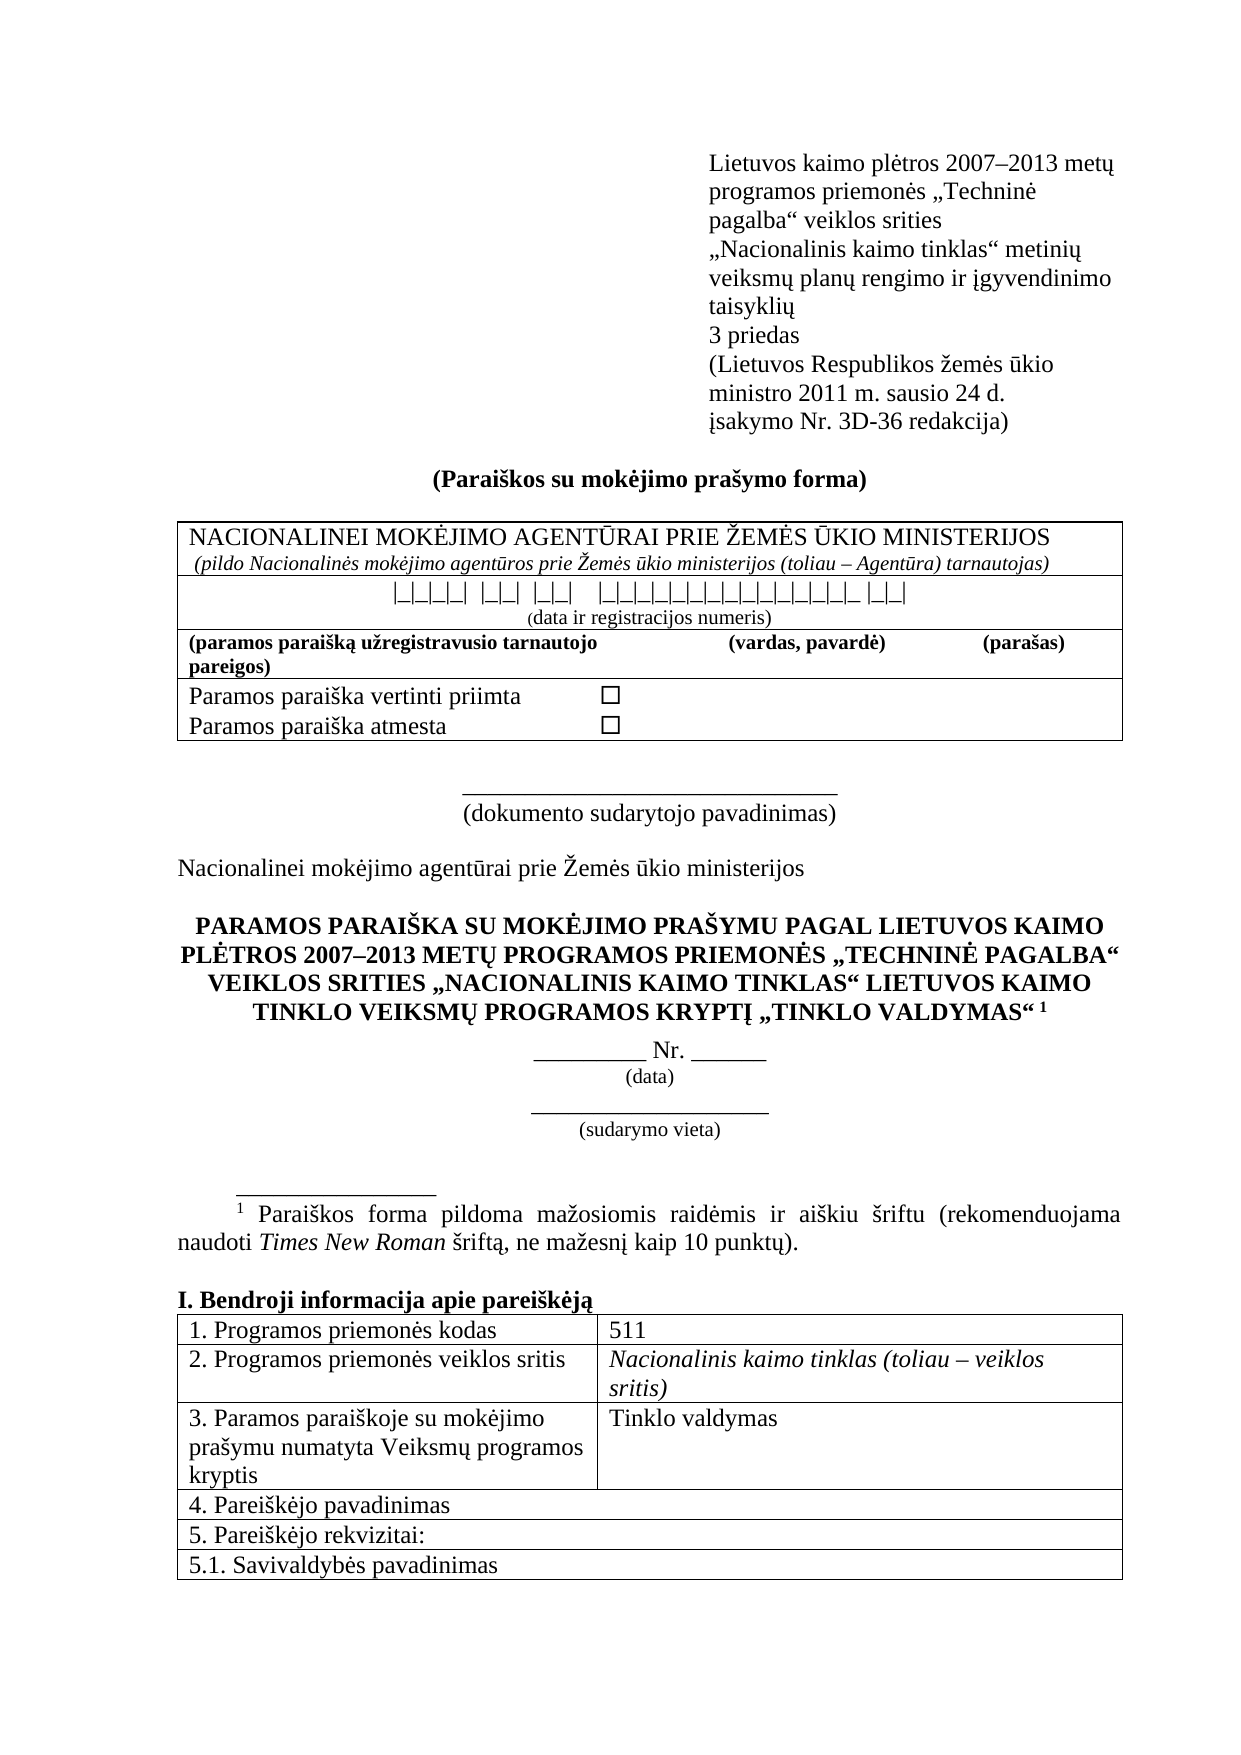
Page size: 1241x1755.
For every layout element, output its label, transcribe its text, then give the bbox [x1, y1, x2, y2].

table_cell Paramos paraiška atmesta [178, 711, 588, 740]
text ___________________ [177, 1088, 1122, 1117]
table_header 511 [598, 1315, 1122, 1343]
text _________ Nr. ______ [177, 1036, 1122, 1064]
text veiksmų planų rengimo ir įgyvendinimo [177, 263, 1122, 291]
text ministro 2011 m. sausio 24 d. [177, 378, 1122, 406]
text ________________ [177, 1170, 1122, 1199]
text (dokumento sudarytojo pavadinimas) [177, 798, 1122, 827]
table_cell 3. Paramos paraiškoje su mokėjimo prašymu numatyta Veiksmų programos kryptis [178, 1403, 597, 1489]
text (Paraiškos su mokėjimo prašymo forma) [177, 464, 1122, 493]
table_cell (paramos paraišką užregistravusio tarnautojo pareigos) [178, 630, 688, 678]
text (data) [177, 1064, 1122, 1088]
table_cell [] [588, 711, 1122, 740]
text programos priemonės „Techninė [177, 176, 1122, 205]
table_cell |_|_|_|_| |_|_| |_|_| |_|_|_|_|_|_|_|_|_|_|_|_|_|_|_ |_|_| (data ir registracijos numeris) [178, 576, 1122, 629]
text I. Bendroji informacija apie pareiškėją [177, 1285, 1122, 1314]
text įsakymo Nr. 3D-36 redakcija) [177, 406, 1122, 435]
text ______________________________ [177, 769, 1122, 798]
text „Nacionalinis kaimo tinklas“ metinių [177, 234, 1122, 263]
text pagalba“ veiklos srities [177, 205, 1122, 234]
table_cell Nacionalinis kaimo tinklas (toliau – veiklos sritis) [598, 1345, 1122, 1402]
table_cell 2. Programos priemonės veiklos sritis [178, 1345, 597, 1402]
table_cell Tinklo valdymas [598, 1403, 1122, 1489]
table_header 1. Programos priemonės kodas [178, 1315, 597, 1343]
table_cell Paramos paraiška vertinti priimta [178, 679, 588, 711]
table_header NacionalinEI mokėjimo agentŪrai prie žemės ūkio ministerijos (pildo Nacionalinės mokėjimo agentūros prie Žemės ūkio ministerijos (toliau – Agentūra) tarnautojas) [178, 523, 1122, 575]
table_cell (vardas, pavardė) [688, 630, 926, 678]
text taisyklių [177, 291, 1122, 320]
table_cell 4. Pareiškėjo pavadinimas [178, 1490, 1122, 1519]
text Nacionalinei mokėjimo agentūrai prie Žemės ūkio ministerijos [177, 853, 1122, 882]
text PARAMOS PARAIŠKA SU MOKĖJIMO PRAŠYMU pagal lietuvos Kaimo plėtros 2007–2013 metų programos priemonĖS „TECHNINĖ PAGALBA“ VEIKLOS SRITIES „NACIONALINIS KAIMO TINKLAS“ LIETUVOS KAIMO TINKLO VEIKSMŲ PROGRAMOS KRYPTĮ „TINKLO VALDYMAS“ 1 [177, 911, 1122, 1026]
text (sudarymo vieta) [177, 1117, 1122, 1141]
text Lietuvos kaimo plėtros 2007–2013 metų [177, 148, 1122, 176]
table_cell 5. Pareiškėjo rekvizitai: [178, 1520, 1122, 1549]
text 3 priedas [177, 320, 1122, 349]
text 1 Paraiškos forma pildoma mažosiomis raidėmis ir aiškiu šriftu (rekomenduojama naudoti Times New Roman šriftą, ne mažesnį kaip 10 punktų). [177, 1199, 1122, 1256]
text (Lietuvos Respublikos žemės ūkio [177, 349, 1122, 378]
table_cell 5.1. Savivaldybės pavadinimas [178, 1550, 1122, 1579]
table_cell [] [588, 679, 1122, 711]
table_cell (parašas) [926, 630, 1122, 678]
